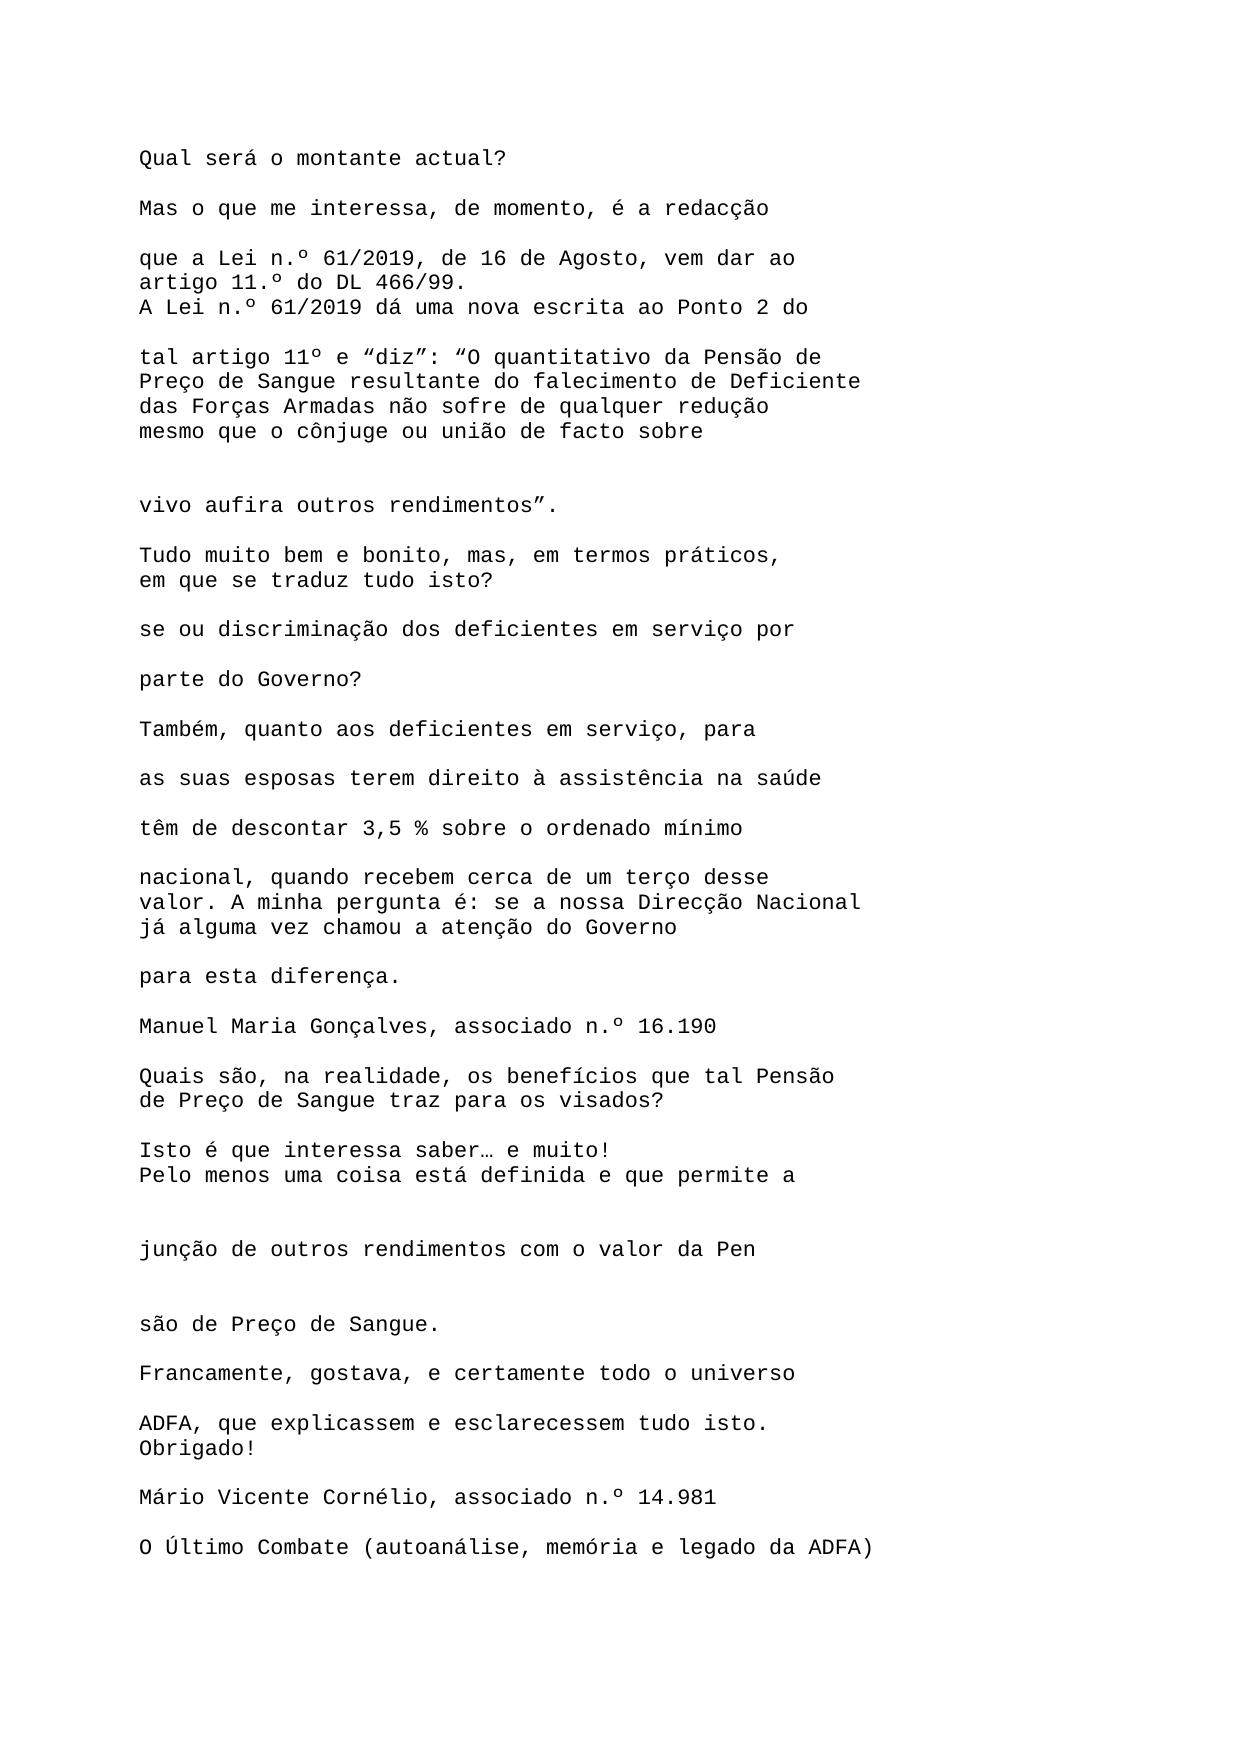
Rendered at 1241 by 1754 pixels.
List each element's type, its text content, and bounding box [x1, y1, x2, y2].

text têm de descontar 3,5 % sobre o ordenado mínimo [139, 817, 1101, 842]
text se ou discriminação dos deficientes em serviço por [139, 619, 1101, 643]
text A Lei n.º 61/2019 dá uma nova escrita ao Ponto 2 do [139, 296, 1101, 321]
text mesmo que o cônjuge ou união de facto sobre [139, 420, 1101, 445]
text de Preço de Sangue traz para os visados? [139, 1090, 1101, 1114]
text tal artigo 11º e “diz”: “O quantitativo da Pensão de [139, 346, 1101, 371]
text Mário Vicente Cornélio, associado n.º 14.981 [139, 1486, 1101, 1511]
text que a Lei n.º 61/2019, de 16 de Agosto, vem dar ao [139, 247, 1101, 272]
text valor. A minha pergunta é: se a nossa Direcção Nacional [139, 891, 1101, 916]
text Pelo menos uma coisa está definida e que permite a [139, 1164, 1101, 1189]
text ADFA, que explicassem e esclarecessem tudo isto. [139, 1412, 1101, 1437]
text artigo 11.º do DL 466/99. [139, 272, 1101, 296]
text Mas o que me interessa, de momento, é a redacção [139, 197, 1101, 222]
text são de Preço de Sangue. [139, 1313, 1101, 1338]
text Também, quanto aos deficientes em serviço, para [139, 718, 1101, 743]
text nacional, quando recebem cerca de um terço desse [139, 867, 1101, 891]
text para esta diferença. [139, 966, 1101, 991]
text junção de outros rendimentos com o valor da Pen [139, 1238, 1101, 1263]
text parte do Governo? [139, 668, 1101, 693]
text Preço de Sangue resultante do falecimento de Deficiente [139, 371, 1101, 396]
text Quais são, na realidade, os benefícios que tal Pensão [139, 1065, 1101, 1090]
text em que se traduz tudo isto? [139, 569, 1101, 594]
text vivo aufira outros rendimentos”. [139, 495, 1101, 519]
text Isto é que interessa saber… e muito! [139, 1139, 1101, 1164]
text O Último Combate (autoanálise, memória e legado da ADFA) [139, 1536, 1101, 1561]
text Francamente, gostava, e certamente todo o universo [139, 1362, 1101, 1387]
text Tudo muito bem e bonito, mas, em termos práticos, [139, 544, 1101, 569]
text as suas esposas terem direito à assistência na saúde [139, 767, 1101, 792]
text Obrigado! [139, 1437, 1101, 1462]
text das Forças Armadas não sofre de qualquer redução [139, 396, 1101, 420]
text já alguma vez chamou a atenção do Governo [139, 916, 1101, 941]
text Qual será o montante actual? [139, 148, 1101, 172]
text Manuel Maria Gonçalves, associado n.º 16.190 [139, 1015, 1101, 1040]
